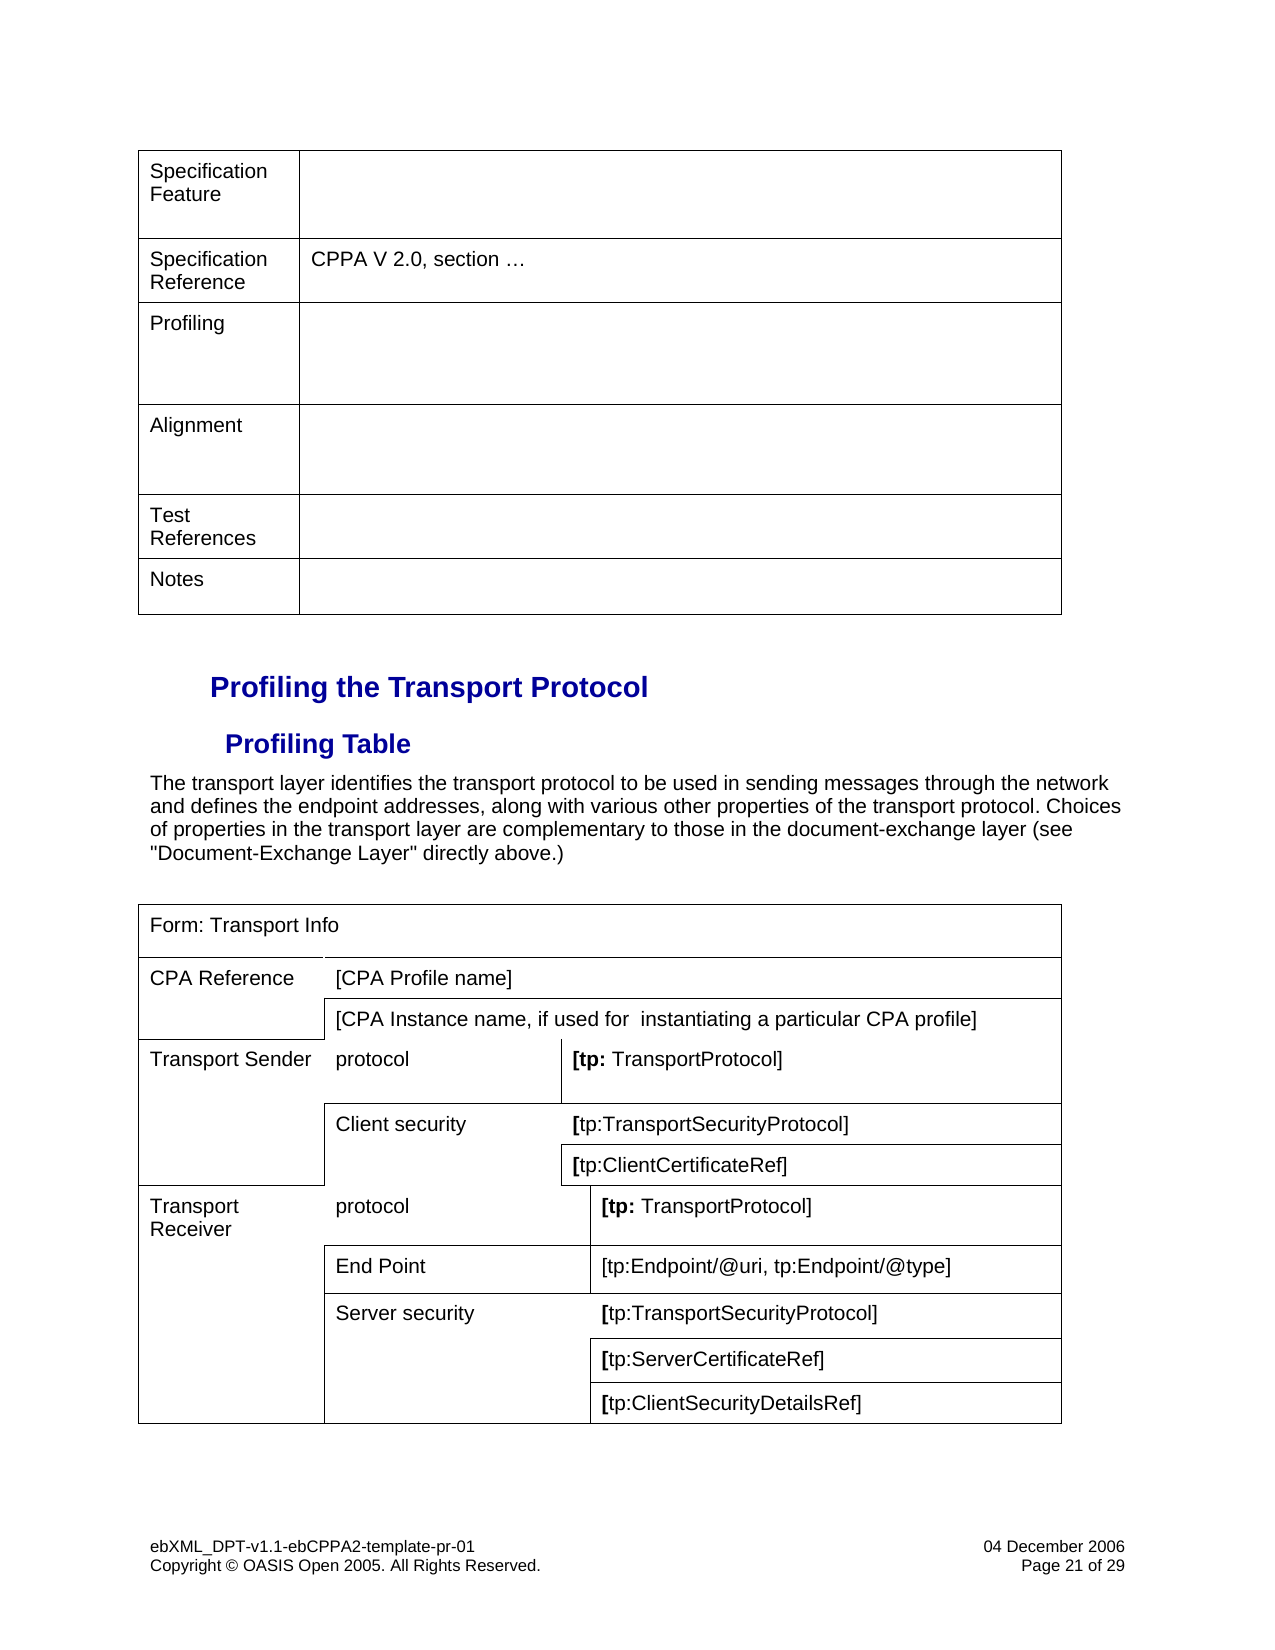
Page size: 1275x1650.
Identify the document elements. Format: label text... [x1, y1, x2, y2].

table_cell [tp:Endpoint/@uri, tp:Endpoint/@type] [591, 1246, 1061, 1293]
table_cell [300, 303, 1061, 404]
table_cell CPPA V 2.0, section … [300, 239, 1061, 302]
table_header [CPA Profile name] [324, 957, 1061, 998]
table_cell [tp:ServerCertificateRef] [591, 1339, 1061, 1382]
table_cell CPA Reference [139, 957, 324, 1039]
table_cell Specification Reference [139, 239, 299, 302]
table_cell [300, 405, 1061, 494]
table_cell [300, 495, 1061, 558]
table_cell End Point [325, 1246, 590, 1293]
table_header [tp:TransportSecurityProtocol] [590, 1294, 1061, 1338]
subtitle Profiling Table [150, 729, 1125, 759]
table_header protocol [324, 1185, 590, 1245]
table_header Form: Transport Info [139, 905, 1061, 957]
table_header protocol [324, 1039, 561, 1103]
table_cell Transport Sender [139, 1040, 324, 1185]
table_header [tp: TransportProtocol] [591, 1186, 1061, 1245]
table_cell [tp:ClientSecurityDetailsRef] [591, 1383, 1061, 1423]
table_cell Server security [325, 1294, 590, 1423]
table_cell Notes [139, 559, 299, 613]
table_header [tp:TransportSecurityProtocol] [561, 1104, 1061, 1144]
table_header [300, 151, 1061, 238]
table_cell Profiling [139, 303, 299, 404]
table_header [tp: TransportProtocol] [562, 1039, 1061, 1103]
table_cell [CPA Instance name, if used for instantiating a particular CPA profile] [325, 999, 1061, 1039]
table_cell [300, 559, 1061, 613]
table_cell Client security [325, 1104, 561, 1185]
subtitle Profiling the Transport Protocol [150, 671, 1125, 704]
table_header Specification Feature [139, 151, 299, 238]
table_cell Alignment [139, 405, 299, 494]
table_cell Transport Receiver [139, 1186, 324, 1423]
table_cell Test References [139, 495, 299, 558]
table_cell [tp:ClientCertificateRef] [562, 1145, 1061, 1185]
text The transport layer identifies the transport protocol to be used in sending messages through the network and defines the endpoint addresses, along with various other properties of the transport protocol. Choices of properties in the transport layer are complementary to those in the document-exchange layer (see "Document-Exchange Layer" directly above.) [150, 772, 1125, 864]
